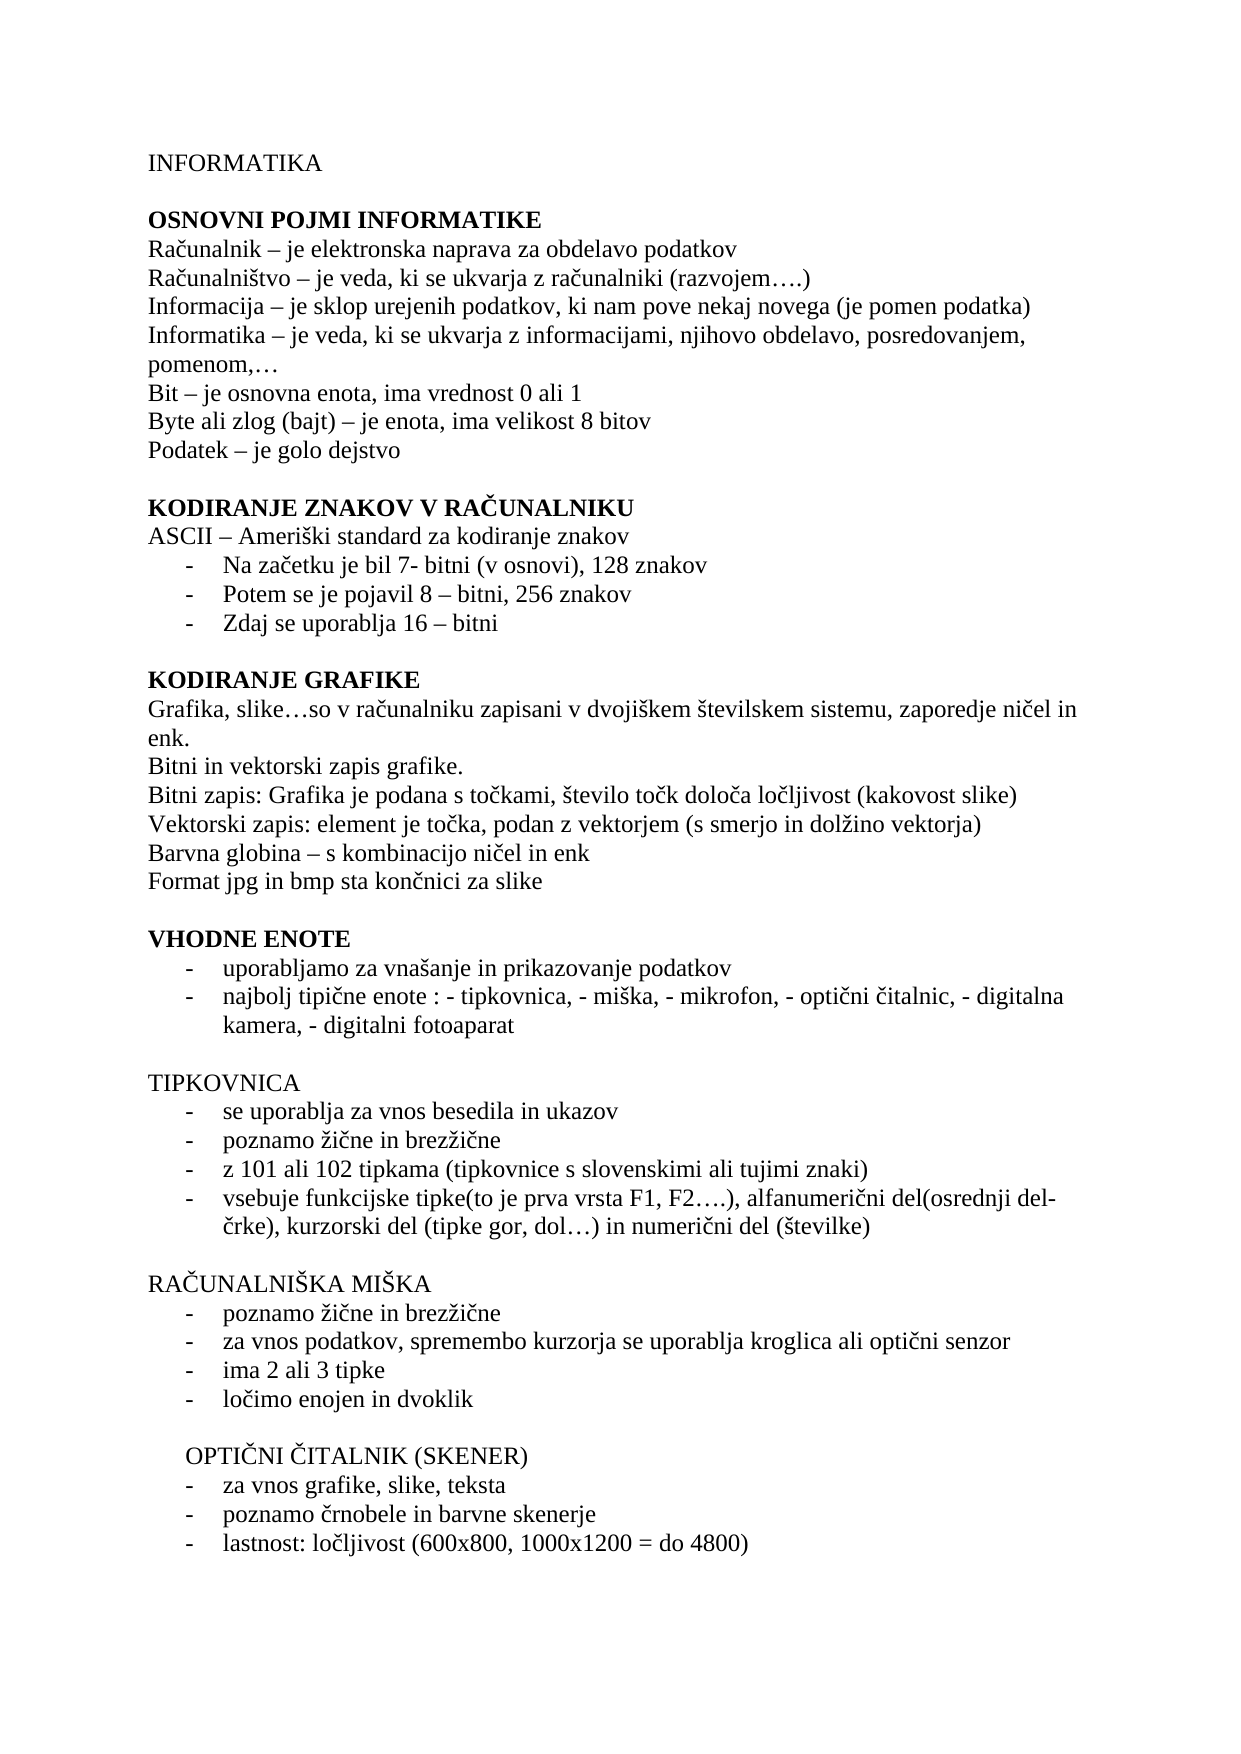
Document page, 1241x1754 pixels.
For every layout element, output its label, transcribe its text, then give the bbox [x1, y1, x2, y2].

text Grafika, slike…so v računalniku zapisani v dvojiškem številskem sistemu, zaporedje ničel in enk. [148, 694, 1093, 751]
list poznamo črnobele in barvne skenerje [185, 1499, 1093, 1528]
text TIPKOVNICA [148, 1068, 1093, 1096]
text Byte ali zlog (bajt) – je enota, ima velikost 8 bitov [148, 406, 1093, 435]
text Podatek – je golo dejstvo [148, 435, 1093, 464]
list poznamo žične in brezžične [185, 1298, 1093, 1326]
list poznamo žične in brezžične [185, 1125, 1093, 1154]
text RAČUNALNIŠKA MIŠKA [148, 1269, 1093, 1298]
text ASCII – Ameriški standard za kodiranje znakov [148, 521, 1093, 550]
text Informacija – je sklop urejenih podatkov, ki nam pove nekaj novega (je pomen podatka) [148, 291, 1093, 320]
text Bitni in vektorski zapis grafike. [148, 751, 1093, 780]
text OPTIČNI ČITALNIK (SKENER) [185, 1441, 1093, 1470]
text INFORMATIKA [148, 148, 1093, 176]
list ločimo enojen in dvoklik [185, 1384, 1093, 1413]
list Zdaj se uporablja 16 – bitni [185, 608, 1093, 636]
text KODIRANJE ZNAKOV V RAČUNALNIKU [148, 493, 1093, 521]
list Na začetku je bil 7- bitni (v osnovi), 128 znakov [185, 550, 1093, 579]
text Bitni zapis: Grafika je podana s točkami, število točk določa ločljivost (kakovost slike) [148, 780, 1093, 809]
list vsebuje funkcijske tipke(to je prva vrsta F1, F2….), alfanumerični del(osrednji del-črke), kurzorski del (tipke gor, dol…) in numerični del (številke) [185, 1183, 1093, 1240]
list ima 2 ali 3 tipke [185, 1355, 1093, 1384]
text Računalnik – je elektronska naprava za obdelavo podatkov [148, 234, 1093, 263]
list za vnos podatkov, spremembo kurzorja se uporablja kroglica ali optični senzor [185, 1326, 1093, 1355]
list Potem se je pojavil 8 – bitni, 256 znakov [185, 579, 1093, 608]
subtitle OSNOVNI POJMI INFORMATIKE [148, 205, 1093, 234]
subtitle KODIRANJE GRAFIKE [148, 665, 1093, 694]
text Bit – je osnovna enota, ima vrednost 0 ali 1 [148, 378, 1093, 406]
list uporabljamo za vnašanje in prikazovanje podatkov [185, 953, 1093, 981]
list z 101 ali 102 tipkama (tipkovnice s slovenskimi ali tujimi znaki) [185, 1154, 1093, 1183]
text Vektorski zapis: element je točka, podan z vektorjem (s smerjo in dolžino vektorja) [148, 809, 1093, 838]
text Informatika – je veda, ki se ukvarja z informacijami, njihovo obdelavo, posredovanjem, pomenom,… [148, 320, 1093, 378]
text VHODNE ENOTE [148, 924, 1093, 953]
list najbolj tipične enote : - tipkovnica, - miška, - mikrofon, - optični čitalnic, - digitalna kamera, - digitalni fotoaparat [185, 981, 1093, 1039]
text Računalništvo – je veda, ki se ukvarja z računalniki (razvojem….) [148, 263, 1093, 291]
list se uporablja za vnos besedila in ukazov [185, 1096, 1093, 1125]
text Barvna globina – s kombinacijo ničel in enk [148, 838, 1093, 866]
text Format jpg in bmp sta končnici za slike [148, 866, 1093, 895]
list lastnost: ločljivost (600x800, 1000x1200 = do 4800) [185, 1528, 1093, 1556]
list za vnos grafike, slike, teksta [185, 1470, 1093, 1499]
